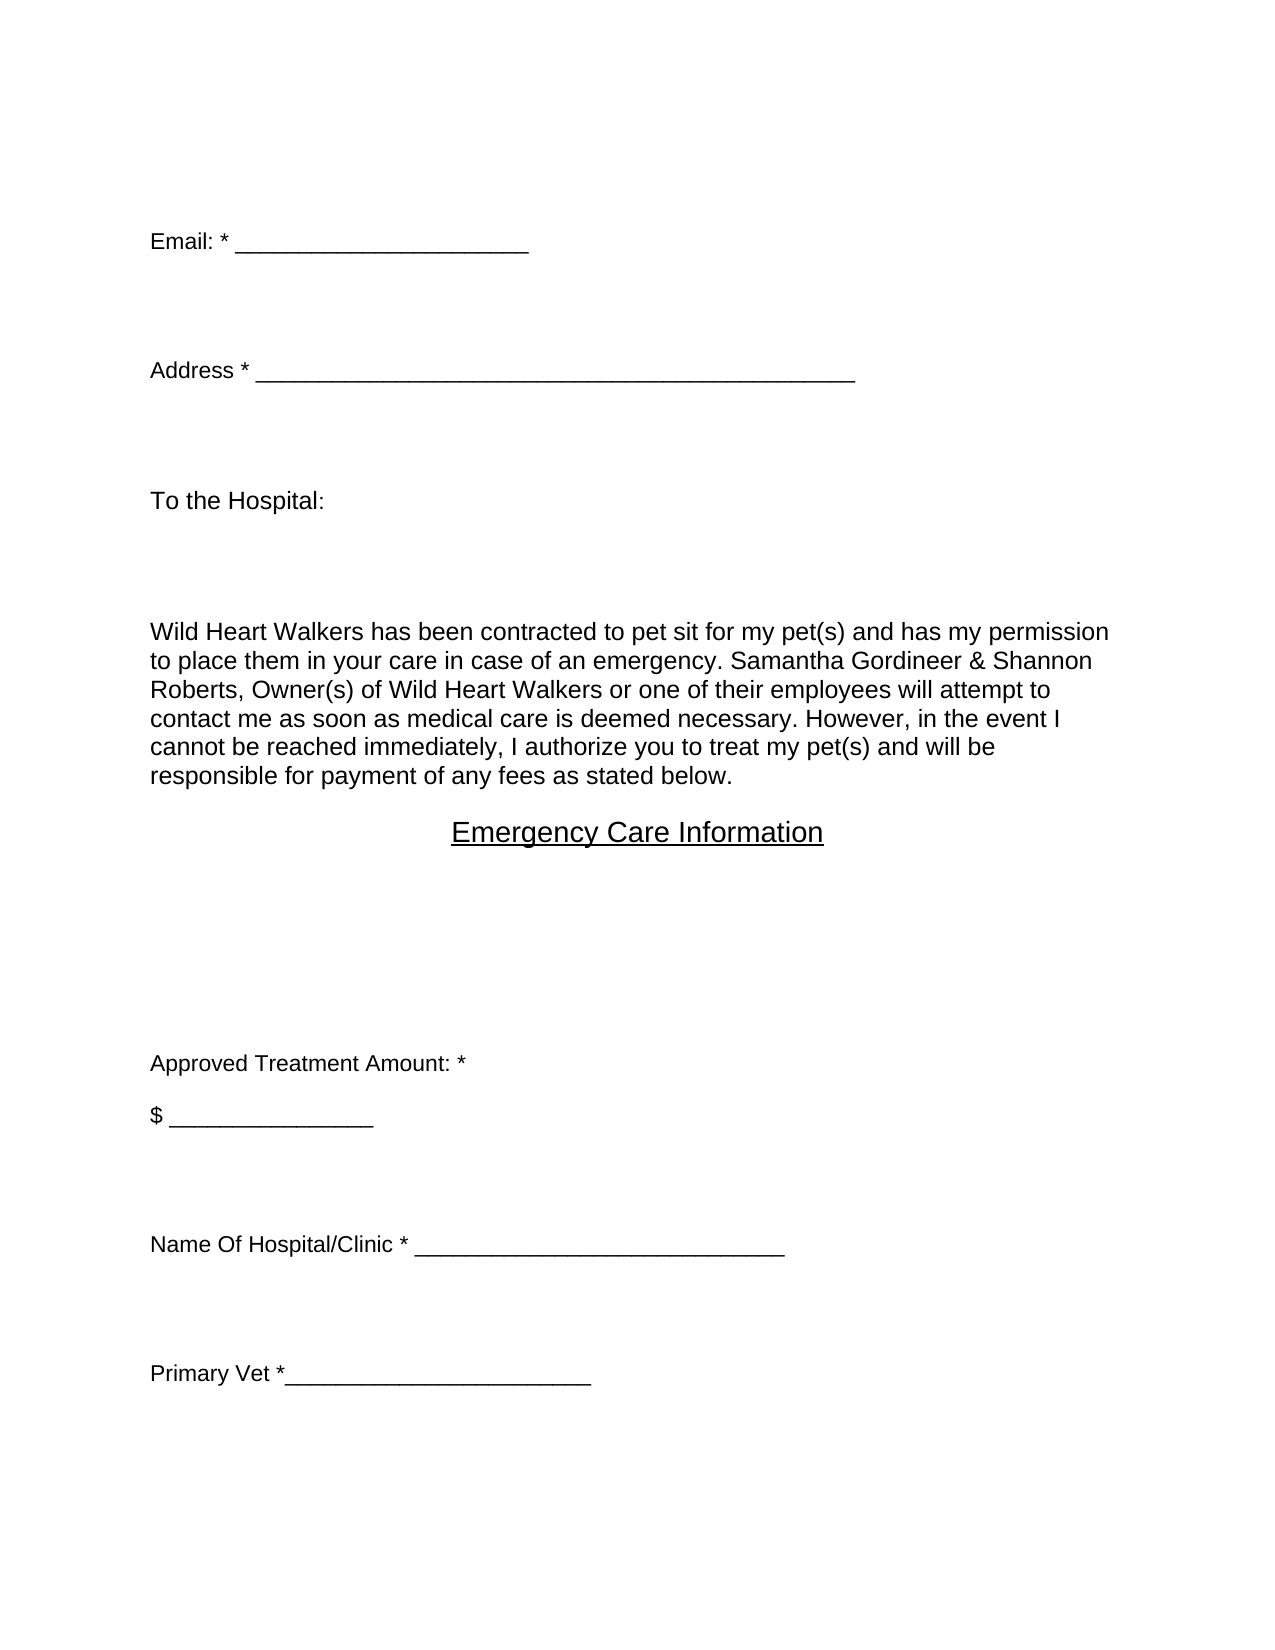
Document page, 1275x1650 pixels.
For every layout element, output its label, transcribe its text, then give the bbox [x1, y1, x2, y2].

text Address * _______________________________________________ [150, 357, 1125, 383]
text $ ________________ [150, 1102, 1125, 1128]
text Primary Vet *________________________ [150, 1360, 1125, 1386]
text To the Hospital: [150, 486, 1125, 514]
text Emergency Care Information [150, 815, 1125, 848]
text Email: * _______________________ [150, 228, 1125, 254]
text Approved Treatment Amount: * [150, 1050, 1125, 1077]
text Wild Heart Walkers has been contracted to pet sit for my pet(s) and has my permission to place them in your care in case of an emergency. Samantha Gordineer & Shannon Roberts, Owner(s) of Wild Heart Walkers or one of their employees will attempt to contact me as soon as medical care is deemed necessary. However, in the event I cannot be reached immediately, I authorize you to treat my pet(s) and will be responsible for payment of any fees as stated below. [150, 617, 1125, 790]
text Name Of Hospital/Clinic * _____________________________ [150, 1231, 1125, 1257]
